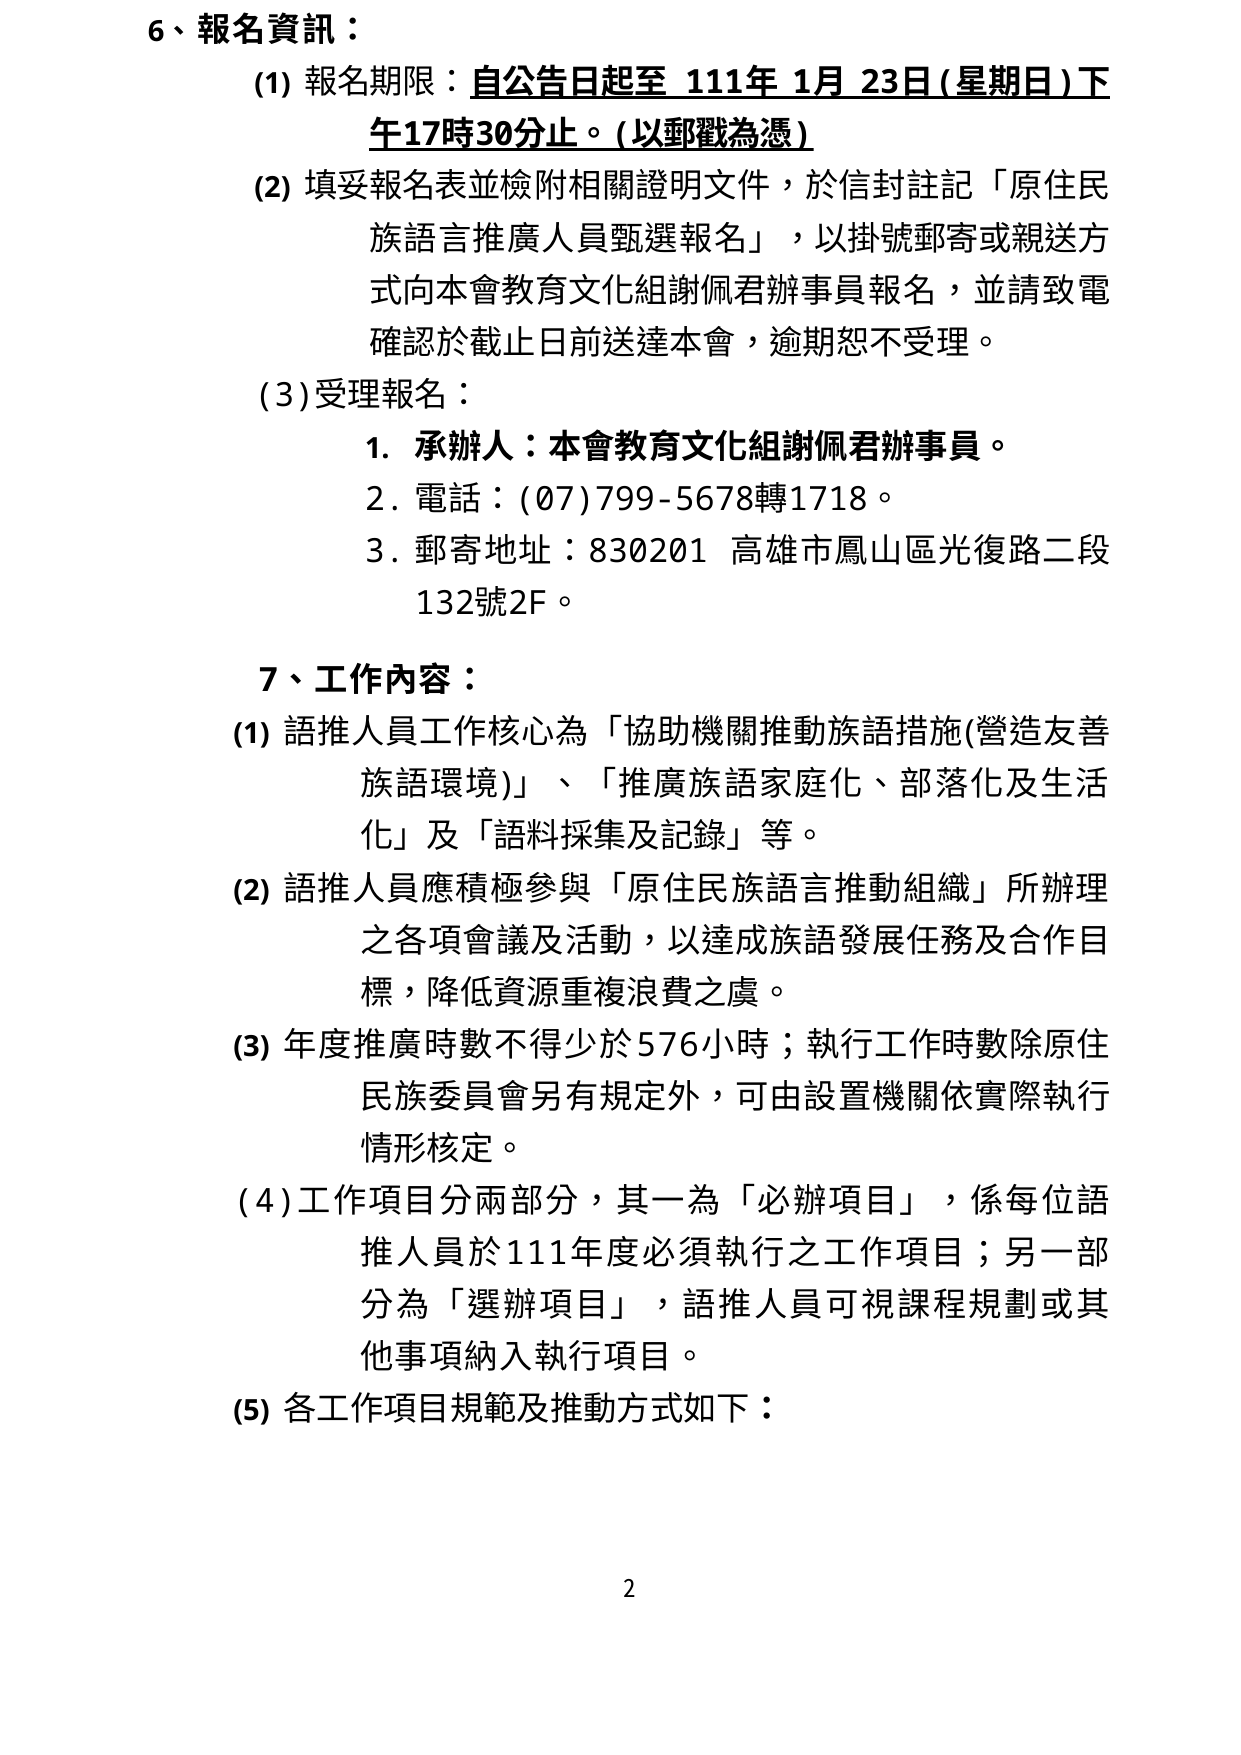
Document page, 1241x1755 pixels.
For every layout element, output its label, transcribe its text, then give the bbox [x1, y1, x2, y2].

subtitle 年度推廣時數不得少於576小時；執行工作時數除原住民族委員會另有規定外，可由設置機關依實際執行情形核定。 [233, 1014, 1111, 1171]
subtitle 語推人員應積極參與「原住民族語言推動組織」所辦理之各項會議及活動，以達成族語發展任務及合作目標，降低資源重複浪費之虞。 [233, 858, 1111, 1014]
subtitle 受理報名： [254, 364, 1111, 417]
subtitle 工作項目分兩部分，其一為「必辦項目」，係每位語推人員於111年度必須執行之工作項目；另一部分為「選辦項目」，語推人員可視課程規劃或其他事項納入執行項目。 [233, 1171, 1111, 1379]
subtitle 填妥報名表並檢附相關證明文件，於信封註記「原住民族語言推廣人員甄選報名」，以掛號郵寄或親送方式向本會教育文化組謝佩君辦事員報名，並請致電確認於截止日前送達本會，逾期恕不受理。 [254, 156, 1111, 364]
subtitle 郵寄地址：830201 高雄市鳳山區光復路二段132號2F。 [364, 521, 1111, 625]
subtitle 語推人員工作核心為「協助機關推動族語措施(營造友善族語環境)」、「推廣族語家庭化、部落化及生活化」及「語料採集及記錄」等。 [233, 702, 1111, 858]
subtitle 報名期限：自公告日起至 111年 1月 23日(星期日)下午17時30分止。(以郵戳為憑) [254, 52, 1111, 156]
subtitle 各工作項目規範及推動方式如下： [233, 1379, 1111, 1431]
subtitle 報名資訊： [148, 0, 1111, 52]
subtitle 承辦人：本會教育文化組謝佩君辦事員。 [364, 417, 1111, 469]
subtitle 工作內容： [258, 650, 1111, 702]
subtitle 電話：(07)799-5678轉1718。 [364, 469, 1111, 521]
